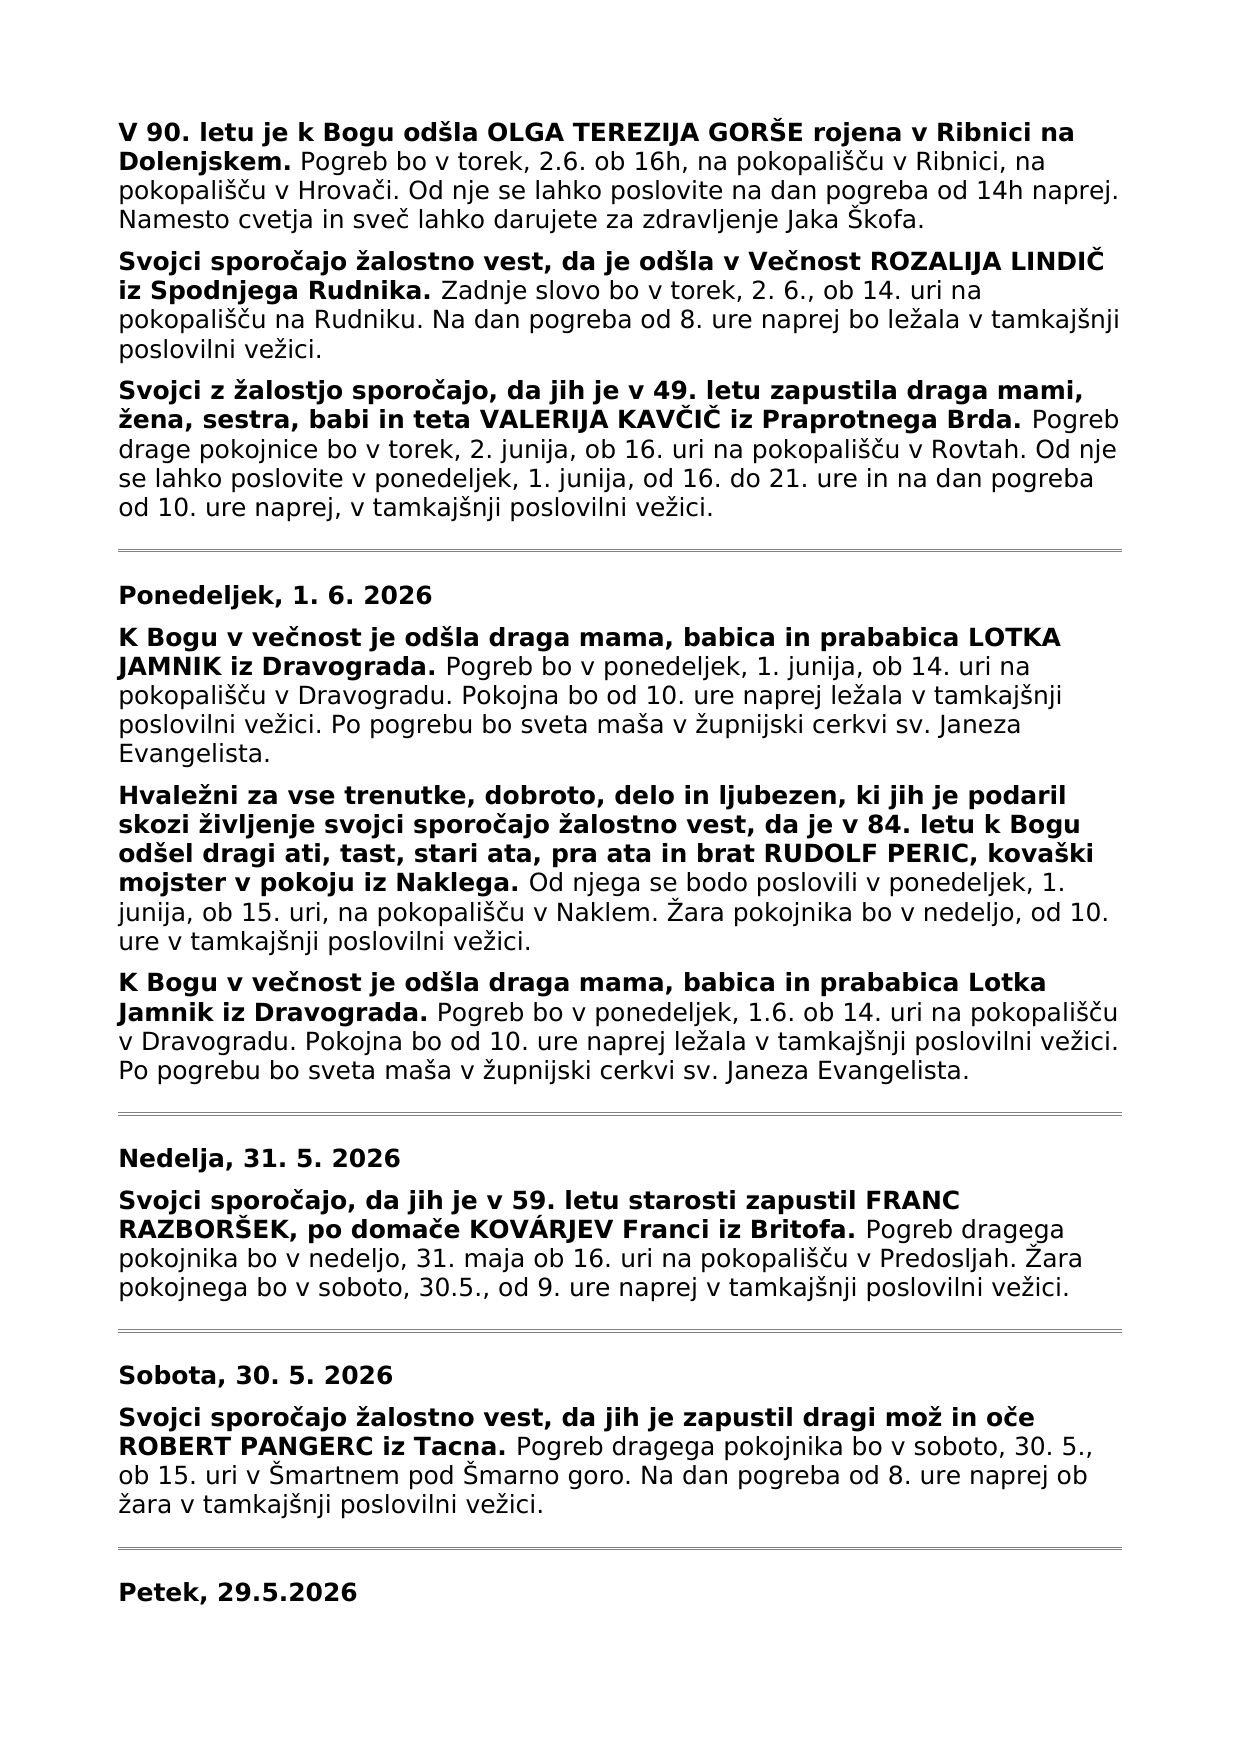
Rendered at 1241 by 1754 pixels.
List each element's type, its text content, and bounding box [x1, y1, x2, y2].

text V 90. letu je k Bogu odšla OLGA TEREZIJA GORŠE rojena v Ribnici na Dolenjskem. Pogreb bo v torek, 2.6. ob 16h, na pokopališču v Ribnici, na pokopališču v Hrovači. Od nje se lahko poslovite na dan pogreba od 14h naprej. Namesto cvetja in sveč lahko darujete za zdravljenje Jaka Škofa. [118, 118, 1122, 235]
text Hvaležni za vse trenutke, dobroto, delo in ljubezen, ki jih je podaril skozi življenje svojci sporočajo žalostno vest, da je v 84. letu k Bogu odšel dragi ati, tast, stari ata, pra ata in brat RUDOLF PERIC, kovaški mojster v pokoju iz Naklega. Od njega se bodo poslovili v ponedeljek, 1. junija, ob 15. uri, na pokopališču v Naklem. Žara pokojnika bo v nedeljo, od 10. ure v tamkajšnji poslovilni vežici. [118, 781, 1122, 956]
text Svojci sporočajo, da jih je v 59. letu starosti zapustil FRANC RAZBORŠEK, po domače KOVÁRJEV Franci iz Britofa. Pogreb dragega pokojnika bo v nedeljo, 31. maja ob 16. uri na pokopališču v Predosljah. Žara pokojnega bo v soboto, 30.5., od 9. ure naprej v tamkajšnji poslovilni vežici. [118, 1186, 1122, 1302]
text Sobota, 30. 5. 2026 [118, 1361, 1122, 1391]
text Petek, 29.5.2026 [118, 1578, 1122, 1608]
text Ponedeljek, 1. 6. 2026 [118, 581, 1122, 610]
text Nedelja, 31. 5. 2026 [118, 1144, 1122, 1173]
text K Bogu v večnost je odšla draga mama, babica in prababica Lotka Jamnik iz Dravograda. Pogreb bo v ponedeljek, 1.6. ob 14. uri na pokopališču v Dravogradu. Pokojna bo od 10. ure naprej ležala v tamkajšnji poslovilni vežici. Po pogrebu bo sveta maša v župnijski cerkvi sv. Janeza Evangelista. [118, 969, 1122, 1085]
text Svojci sporočajo žalostno vest, da jih je zapustil dragi mož in oče ROBERT PANGERC iz Tacna. Pogreb dragega pokojnika bo v soboto, 30. 5., ob 15. uri v Šmartnem pod Šmarno goro. Na dan pogreba od 8. ure naprej ob žara v tamkajšnji poslovilni vežici. [118, 1403, 1122, 1520]
text Svojci sporočajo žalostno vest, da je odšla v Večnost ROZALIJA LINDIČ iz Spodnjega Rudnika. Zadnje slovo bo v torek, 2. 6., ob 14. uri na pokopališču na Rudniku. Na dan pogreba od 8. ure naprej bo ležala v tamkajšnji poslovilni vežici. [118, 247, 1122, 364]
text Svojci z žalostjo sporočajo, da jih je v 49. letu zapustila draga mami, žena, sestra, babi in teta VALERIJA KAVČIČ iz Praprotnega Brda. Pogreb drage pokojnice bo v torek, 2. junija, ob 16. uri na pokopališču v Rovtah. Od nje se lahko poslovite v ponedeljek, 1. junija, od 16. do 21. ure in na dan pogreba od 10. ure naprej, v tamkajšnji poslovilni vežici. [118, 376, 1122, 522]
text K Bogu v večnost je odšla draga mama, babica in prababica LOTKA JAMNIK iz Dravograda. Pogreb bo v ponedeljek, 1. junija, ob 14. uri na pokopališču v Dravogradu. Pokojna bo od 10. ure naprej ležala v tamkajšnji poslovilni vežici. Po pogrebu bo sveta maša v župnijski cerkvi sv. Janeza Evangelista. [118, 623, 1122, 769]
